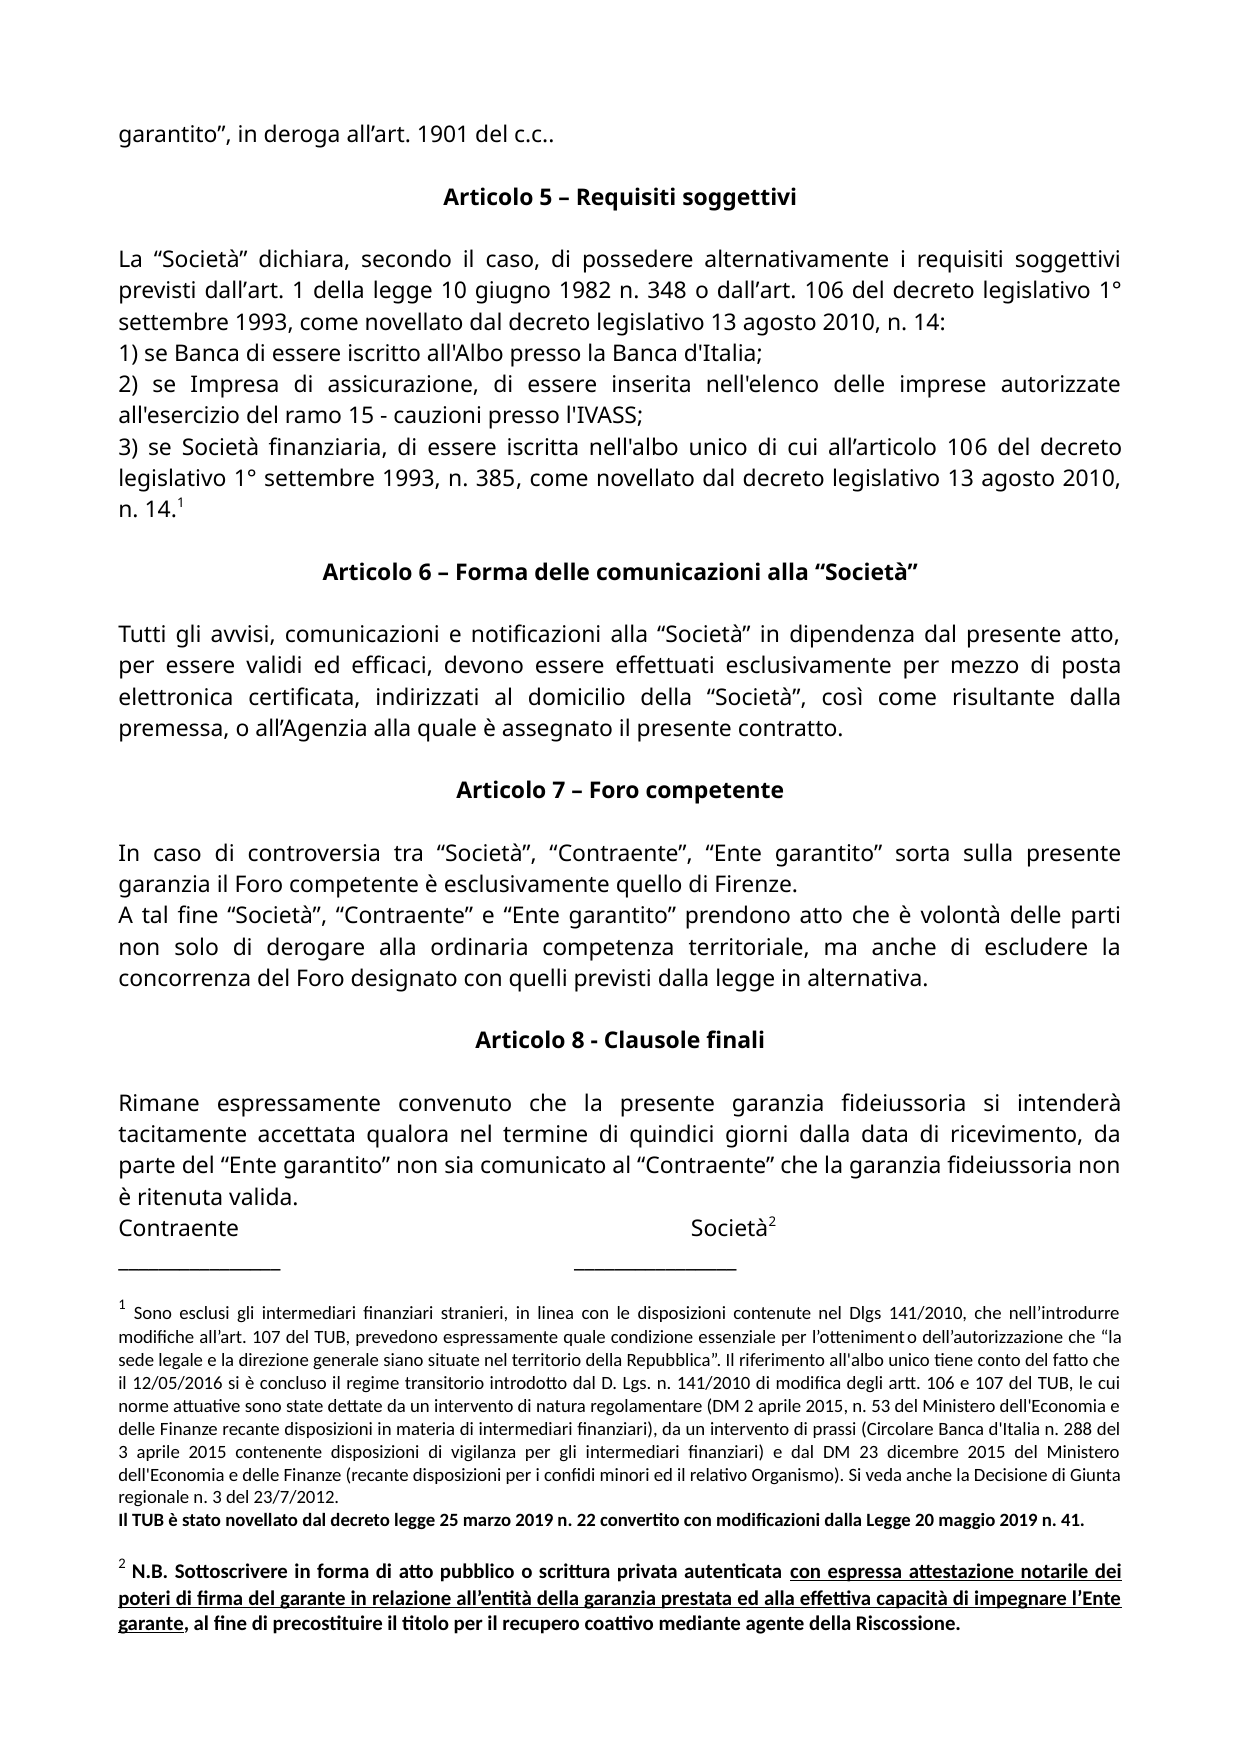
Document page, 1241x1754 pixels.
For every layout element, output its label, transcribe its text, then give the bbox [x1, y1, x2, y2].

text Tutti gli avvisi, comunicazioni e notificazioni alla “Società” in dipendenza dal presente atto, per essere validi ed efficaci, devono essere effettuati esclusivamente per mezzo di posta elettronica certificata, indirizzati al domicilio della “Società”, così come risultante dalla premessa, o all’Agenzia alla quale è assegnato il presente contratto. [118, 618, 1122, 743]
text Sono esclusi gli intermediari finanziari stranieri, in linea con le disposizioni contenute nel Dlgs 141/2010, che nell’introdurre modifiche all’art. 107 del TUB, prevedono espressamente quale condizione essenziale per l’ottenimento dell’autorizzazione che “la sede legale e la direzione generale siano situate nel territorio della Repubblica”. Il riferimento all'albo unico tiene conto del fatto che il 12/05/2016 si è concluso il regime transitorio introdotto dal D. Lgs. n. 141/2010 di modifica degli artt. 106 e 107 del TUB, le cui norme attuative sono state dettate da un intervento di natura regolamentare (DM 2 aprile 2015, n. 53 del Ministero dell'Economia e delle Finanze recante disposizioni in materia di intermediari finanziari), da un intervento di prassi (Circolare Banca d'Italia n. 288 del 3 aprile 2015 contenente disposizioni di vigilanza per gli intermediari finanziari) e dal DM 23 dicembre 2015 del Ministero dell'Economia e delle Finanze (recante disposizioni per i confidi minori ed il relativo Organismo). Si veda anche la Decisione di Giunta regionale n. 3 del 23/7/2012. [118, 1295, 1122, 1509]
text In caso di controversia tra “Società”, “Contraente”, “Ente garantito” sorta sulla presente garanzia il Foro competente è esclusivamente quello di Firenze. [118, 837, 1122, 899]
text ________________ ________________ [118, 1243, 1122, 1274]
text Rimane espressamente convenuto che la presente garanzia fideiussoria si intenderà tacitamente accettata qualora nel termine di quindici giorni dalla data di ricevimento, da parte del “Ente garantito” non sia comunicato al “Contraente” che la garanzia fideiussoria non è ritenuta valida. [118, 1087, 1122, 1212]
text A tal fine “Società”, “Contraente” e “Ente garantito” prendono atto che è volontà delle parti non solo di derogare alla ordinaria competenza territoriale, ma anche di escludere la concorrenza del Foro designato con quelli previsti dalla legge in alternativa. [118, 899, 1122, 993]
text Contraente Società [118, 1212, 1122, 1243]
text Articolo 7 – Foro competente [118, 774, 1122, 806]
text Articolo 6 – Forma delle comunicazioni alla “Società” [118, 556, 1122, 587]
text La “Società” dichiara, secondo il caso, di possedere alternativamente i requisiti soggettivi previsti dall’art. 1 della legge 10 giugno 1982 n. 348 o dall’art. 106 del decreto legislativo 1° settembre 1993, come novellato dal decreto legislativo 13 agosto 2010, n. 14: [118, 243, 1122, 337]
text garantito”, in deroga all’art. 1901 del c.c.. [118, 118, 1122, 149]
text 2) se Impresa di assicurazione, di essere inserita nell'elenco delle imprese autorizzate all'esercizio del ramo 15 - cauzioni presso l'IVASS; [118, 368, 1122, 431]
text N.B. Sottoscrivere in forma di atto pubblico o scrittura privata autenticata con espressa attestazione notarile dei poteri di firma del garante in relazione all’entità della garanzia prestata ed alla effettiva capacità di impegnare l’Ente [118, 1554, 1122, 1607]
text Il TUB è stato novellato dal decreto legge 25 marzo 2019 n. 22 convertito con modificazioni dalla Legge 20 maggio 2019 n. 41. [118, 1509, 1122, 1532]
text 3) se Società finanziaria, di essere iscritta nell'albo unico di cui all’articolo 106 del decreto legislativo 1° settembre 1993, n. 385, come novellato dal decreto legislativo 13 agosto 2010, n. 14. [118, 431, 1122, 524]
text Articolo 8 - Clausole finali [118, 1024, 1122, 1056]
text 1) se Banca di essere iscritto all'Albo presso la Banca d'Italia; [118, 337, 1122, 368]
text garante, al fine di precostituire il titolo per il recupero coattivo mediante agente della Riscossione. [118, 1608, 1122, 1636]
text Articolo 5 – Requisiti soggettivi [118, 181, 1122, 212]
